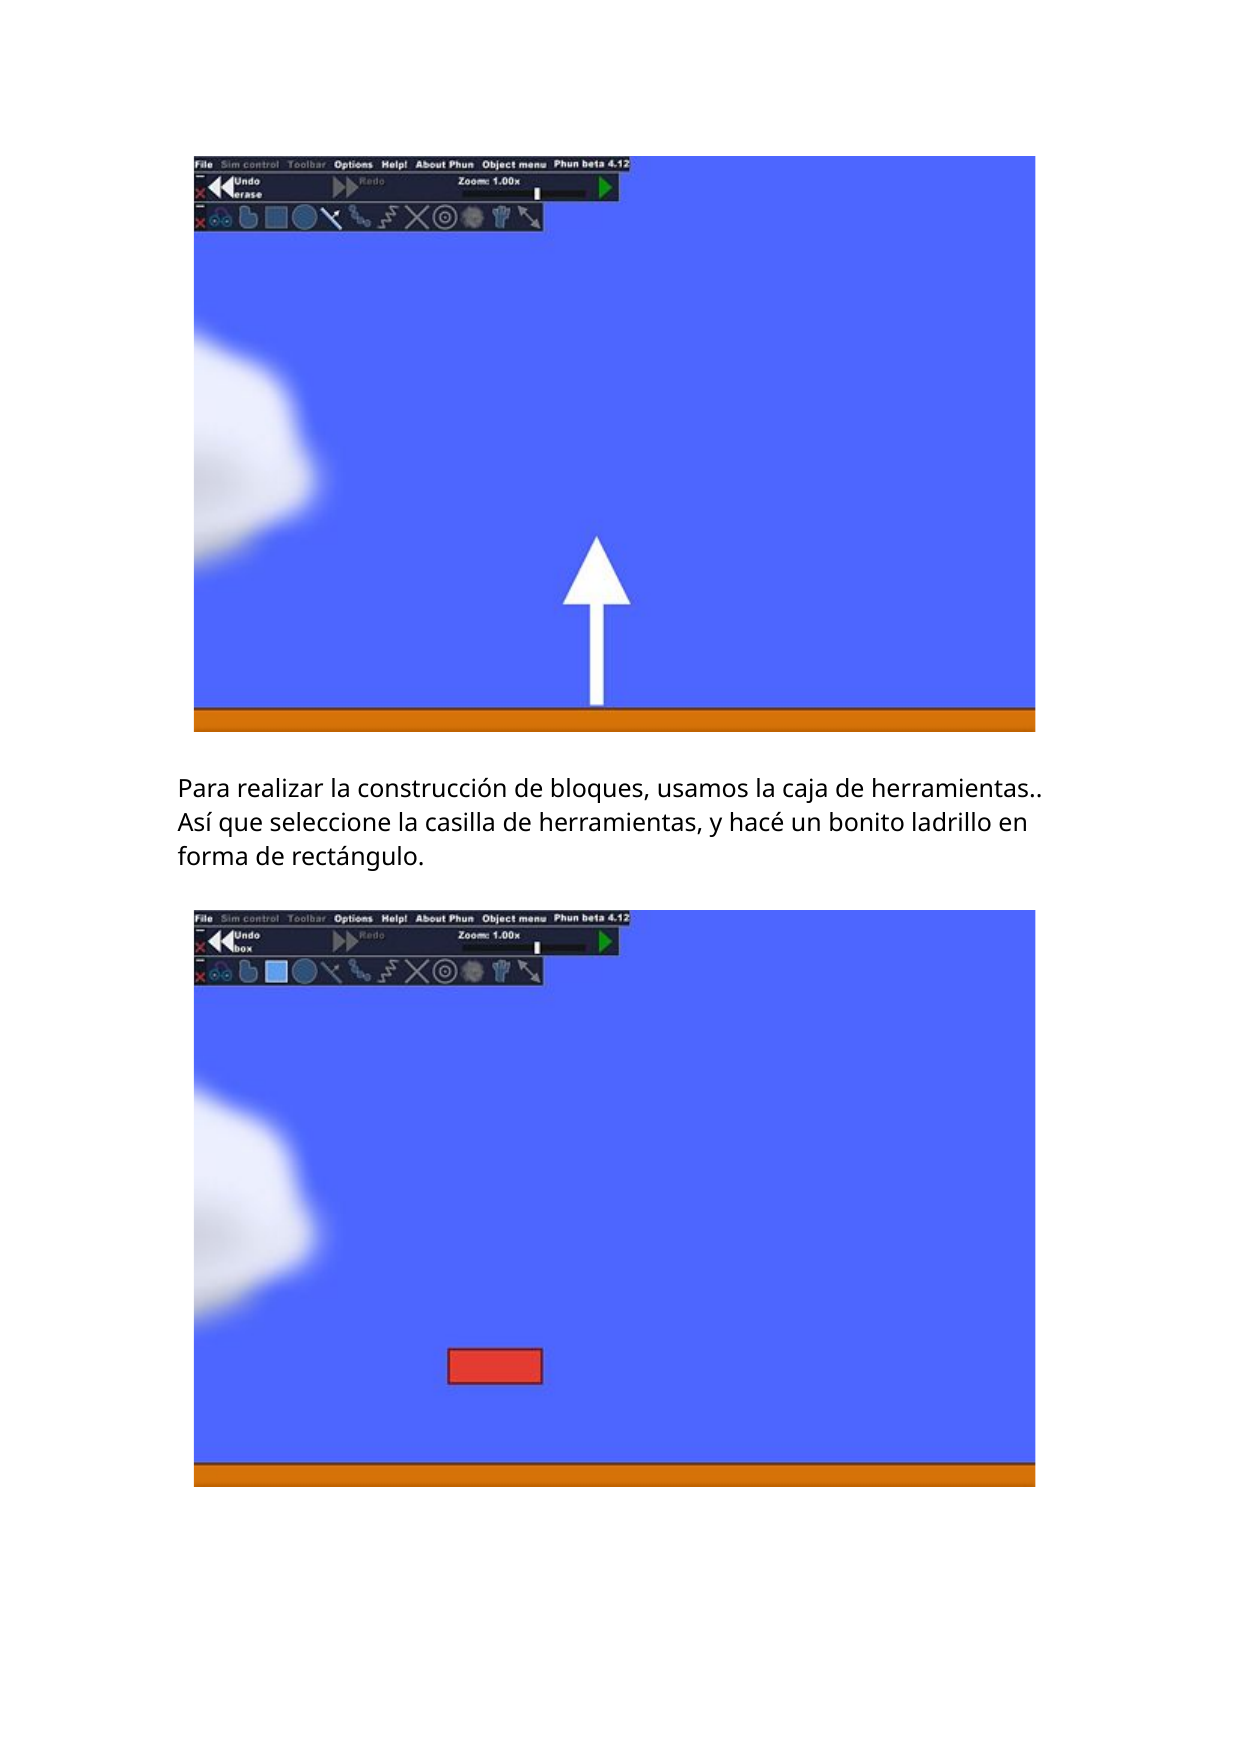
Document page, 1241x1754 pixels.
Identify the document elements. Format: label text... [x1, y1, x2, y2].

picture [193, 156, 1036, 732]
text Para realizar la construcción de bloques, usamos la caja de herramientas.. Así que seleccione la casilla de herramientas, y hacé un bonito ladrillo en forma de rectángulo. [177, 770, 1063, 872]
picture [193, 910, 1036, 1487]
